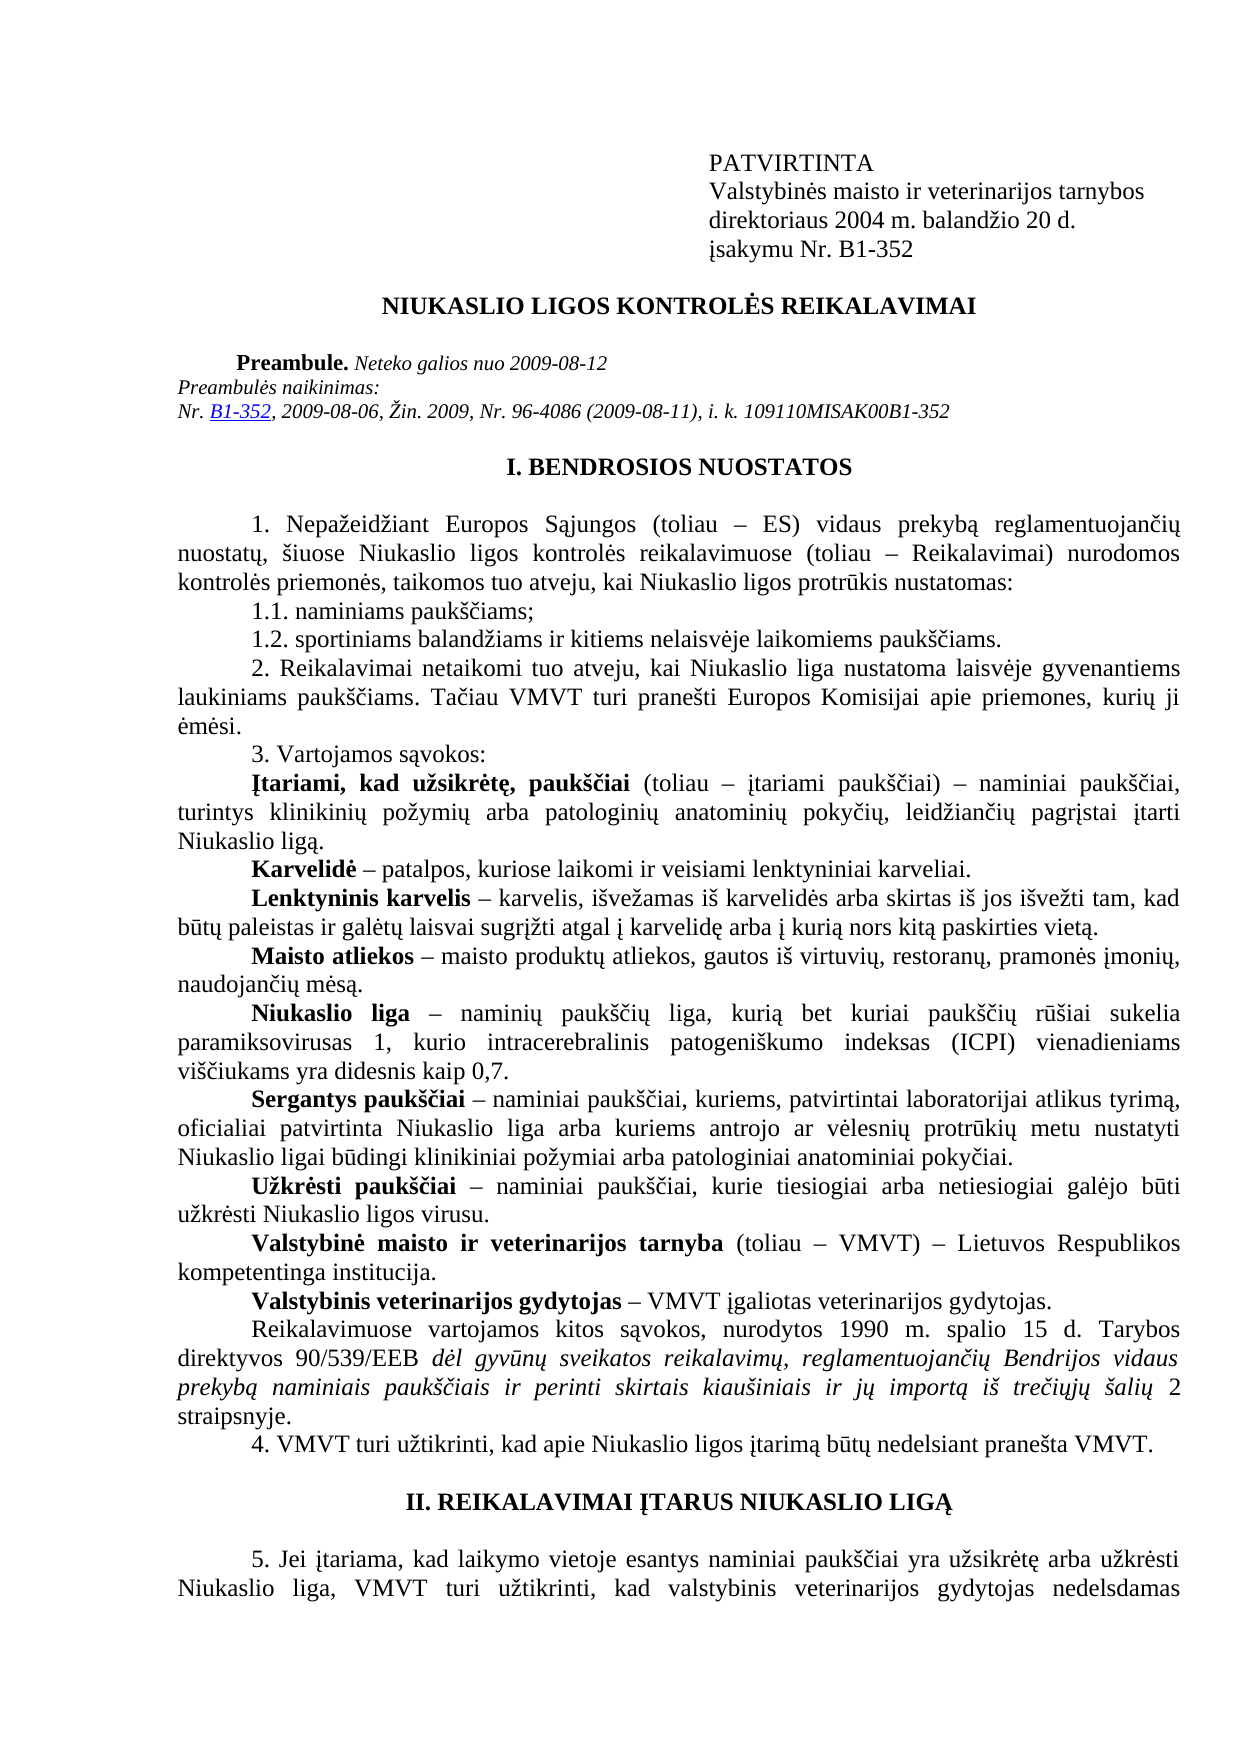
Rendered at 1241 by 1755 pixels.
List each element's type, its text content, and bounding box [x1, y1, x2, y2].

text Užkrėsti paukščiai – naminiai paukščiai, kurie tiesiogiai arba netiesiogiai galėjo būti užkrėsti Niukaslio ligos virusu. [177, 1171, 1181, 1228]
text 1.2. sportiniams balandžiams ir kitiems nelaisvėje laikomiems paukščiams. [177, 624, 1181, 653]
text I. BENDROSIOS NUOSTATOS [177, 452, 1181, 481]
text direktoriaus 2004 m. balandžio 20 d. [177, 205, 1181, 234]
text Preambule. Neteko galios nuo 2009-08-12 [177, 349, 1181, 375]
text Sergantys paukščiai – naminiai paukščiai, kuriems, patvirtintai laboratorijai atlikus tyrimą, oficialiai patvirtinta Niukaslio liga arba kuriems antrojo ar vėlesnių protrūkių metu nustatyti Niukaslio ligai būdingi klinikiniai požymiai arba patologiniai anatominiai pokyčiai. [177, 1084, 1181, 1171]
text Reikalavimuose vartojamos kitos sąvokos, nurodytos 1990 m. spalio 15 d. Tarybos direktyvos 90/539/EEB dėl gyvūnų sveikatos reikalavimų, reglamentuojančių Bendrijos vidaus prekybą naminiais paukščiais ir perinti skirtais kiaušiniais ir jų importą iš trečiųjų šalių 2 straipsnyje. [177, 1314, 1181, 1429]
text 4. VMVT turi užtikrinti, kad apie Niukaslio ligos įtarimą būtų nedelsiant pranešta VMVT. [177, 1429, 1181, 1458]
text II. REIKALAVIMAI ĮTARUS NIUKASLIO LIGĄ [177, 1487, 1181, 1516]
text Valstybinis veterinarijos gydytojas – VMVT įgaliotas veterinarijos gydytojas. [177, 1286, 1181, 1314]
text Nr. B1-352, 2009-08-06, Žin. 2009, Nr. 96-4086 (2009-08-11), i. k. 109110MISAK00B1-352 [177, 399, 1181, 423]
text Valstybinė maisto ir veterinarijos tarnyba (toliau – VMVT) – Lietuvos Respublikos kompetentinga institucija. [177, 1228, 1181, 1286]
text Lenktyninis karvelis – karvelis, išvežamas iš karvelidės arba skirtas iš jos išvežti tam, kad būtų paleistas ir galėtų laisvai sugrįžti atgal į karvelidę arba į kurią nors kitą paskirties vietą. [177, 883, 1181, 941]
text 1. Nepažeidžiant Europos Sąjungos (toliau – ES) vidaus prekybą reglamentuojančių nuostatų, šiuose Niukaslio ligos kontrolės reikalavimuose (toliau – Reikalavimai) nurodomos kontrolės priemonės, taikomos tuo atveju, kai Niukaslio ligos protrūkis nustatomas: [177, 509, 1181, 596]
text 5. Jei įtariama, kad laikymo vietoje esantys naminiai paukščiai yra užsikrėtę arba užkrėsti Niukaslio liga, VMVT turi užtikrinti, kad valstybinis veterinarijos gydytojas nedelsdamas [177, 1544, 1181, 1602]
text Įtariami, kad užsikrėtę, paukščiai (toliau – įtariami paukščiai) – naminiai paukščiai, turintys klinikinių požymių arba patologinių anatominių pokyčių, leidžiančių pagrįstai įtarti Niukaslio ligą. [177, 768, 1181, 854]
text 2. Reikalavimai netaikomi tuo atveju, kai Niukaslio liga nustatoma laisvėje gyvenantiems laukiniams paukščiams. Tačiau VMVT turi pranešti Europos Komisijai apie priemones, kurių ji ėmėsi. [177, 653, 1181, 739]
text 3. Vartojamos sąvokos: [177, 739, 1181, 768]
text Maisto atliekos – maisto produktų atliekos, gautos iš virtuvių, restoranų, pramonės įmonių, naudojančių mėsą. [177, 941, 1181, 998]
text Karvelidė – patalpos, kuriose laikomi ir veisiami lenktyniniai karveliai. [177, 854, 1181, 883]
text įsakymu Nr. B1-352 [177, 234, 1181, 263]
text Valstybinės maisto ir veterinarijos tarnybos [177, 176, 1181, 205]
text NIUKASLIO LIGOS KONTROLĖS REIKALAVIMAI [177, 291, 1181, 320]
text Preambulės naikinimas: [177, 375, 1181, 399]
text PATVIRTINTA [709, 148, 1181, 176]
text Niukaslio liga – naminių paukščių liga, kurią bet kuriai paukščių rūšiai sukelia paramiksovirusas 1, kurio intracerebralinis patogeniškumo indeksas (ICPI) vienadieniams viščiukams yra didesnis kaip 0,7. [177, 998, 1181, 1084]
text 1.1. naminiams paukščiams; [177, 596, 1181, 624]
